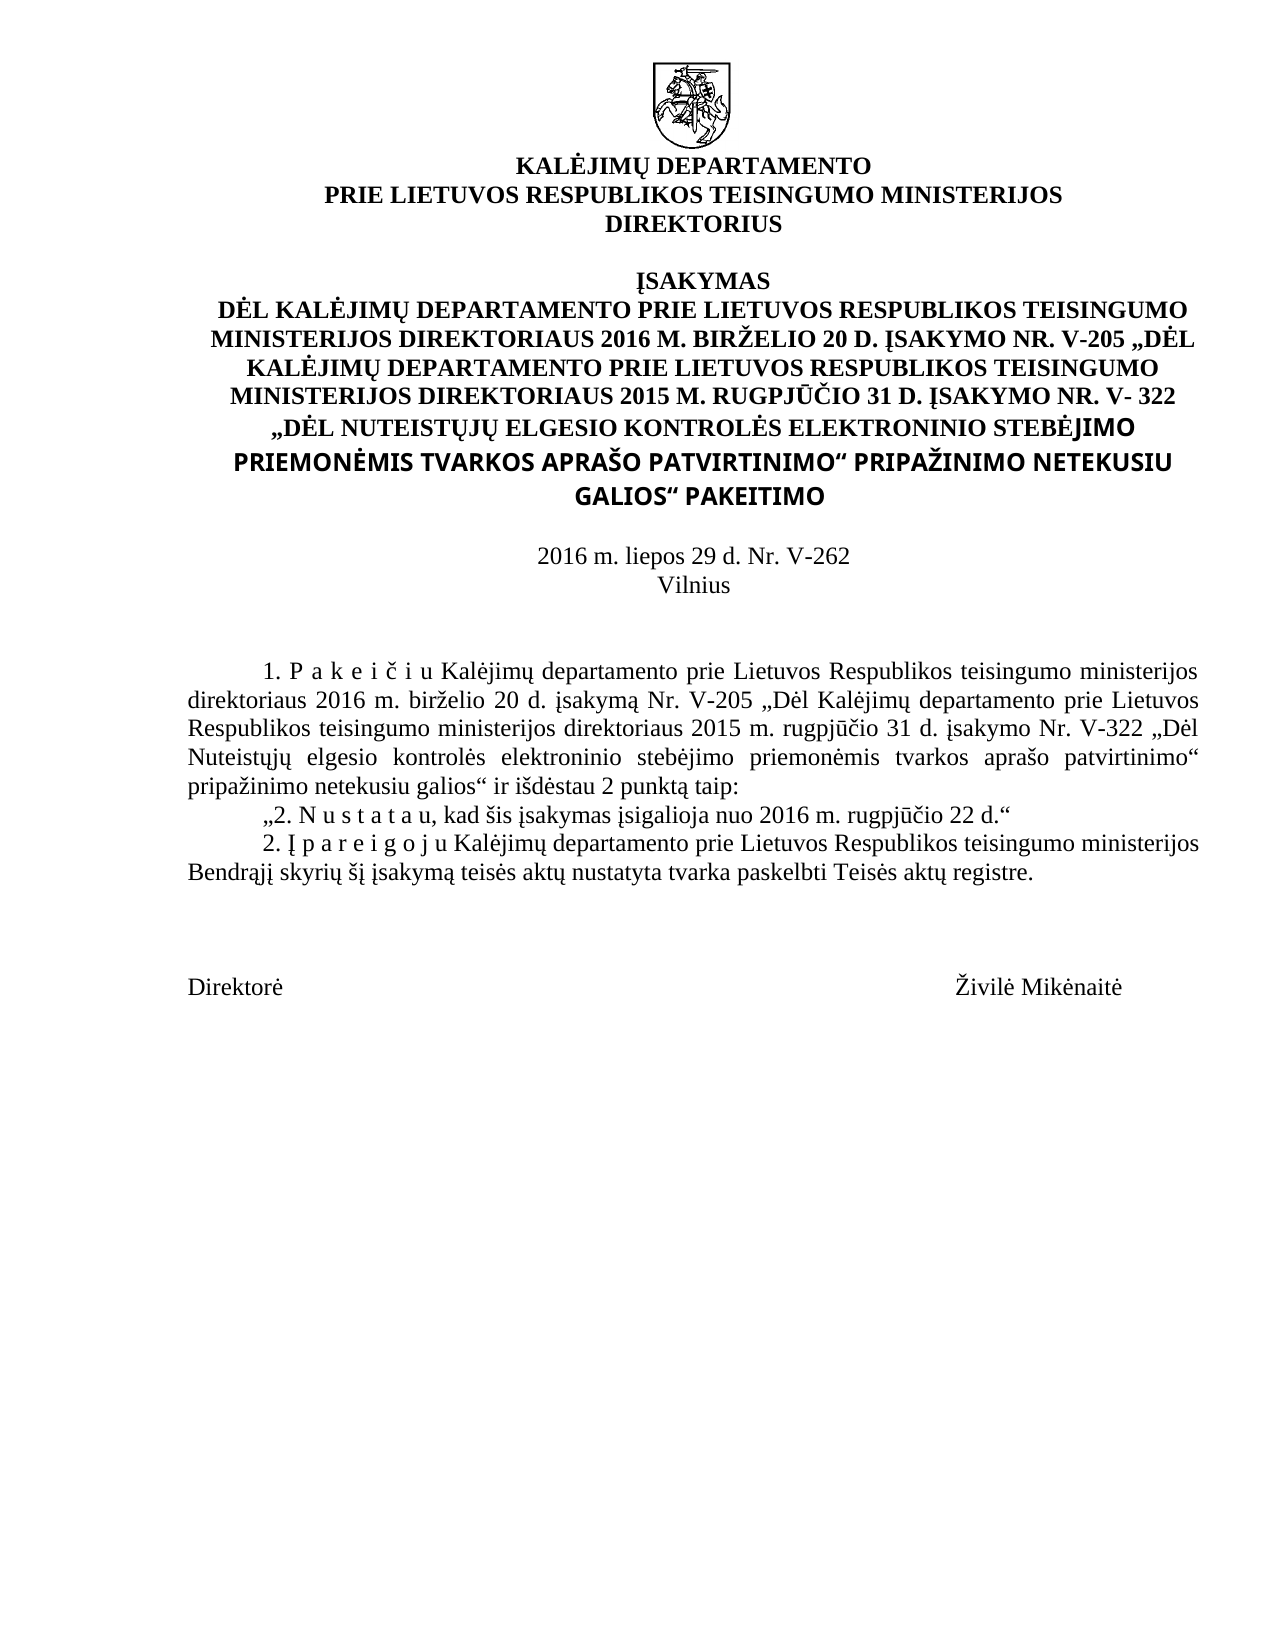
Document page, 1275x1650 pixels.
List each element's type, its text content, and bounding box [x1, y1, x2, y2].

text Įsakymas [206, 266, 1200, 295]
text 2016 m. liepos 29 d. Nr. V-262 [187, 541, 1200, 570]
text Direktorė Živilė Mikėnaitė [187, 972, 1200, 1001]
text PRIE LIETUVOS RESPUBLIKOS TEISINGUMO MINISTERIJOS [187, 180, 1200, 209]
text DĖL Kalėjimų departamento prie lietuvos respublikos teisingumo ministerijos direktoriaus 2016 m. birželio 20 d. įsakymo Nr. V-205 „dėl KALĖJIMŲ DEPARTAMENTO PRIE lIETUVOS RESPUBLIKOS TEISINGUMO MINISTERIJOS DIREKTORIAUS 2015 m. rugpjūčio 31 d. įsakymo nr. v- 322 „dėl Nuteistųjų elgesio kontrolės elektroninio stebėjimo priemonėmis tvarkos aprašO PATVIRTINIMO“ pripažinimo netekusiu galios“ PAKEITIMO [206, 295, 1200, 512]
text DIREKTORIUS [187, 209, 1200, 238]
text Vilnius [187, 570, 1200, 598]
text 1. P a k e i č i u Kalėjimų departamento prie Lietuvos Respublikos teisingumo ministerijos direktoriaus 2016 m. birželio 20 d. įsakymą Nr. V-205 „Dėl Kalėjimų departamento prie Lietuvos Respublikos teisingumo ministerijos direktoriaus 2015 m. rugpjūčio 31 d. įsakymo Nr. V-322 „Dėl Nuteistųjų elgesio kontrolės elektroninio stebėjimo priemonėmis tvarkos aprašo patvirtinimo“ pripažinimo netekusiu galios“ ir išdėstau 2 punktą taip: [187, 656, 1200, 800]
text „2. N u s t a t a u, kad šis įsakymas įsigalioja nuo 2016 m. rugpjūčio 22 d.“ [187, 800, 1200, 828]
text 2. Į p a r e i g o j u Kalėjimų departamento prie Lietuvos Respublikos teisingumo ministerijos Bendrąjį skyrių šį įsakymą teisės aktų nustatyta tvarka paskelbti Teisės aktų registre. [187, 828, 1200, 886]
text KALĖJIMŲ DEPARTAMENTO [187, 151, 1200, 180]
